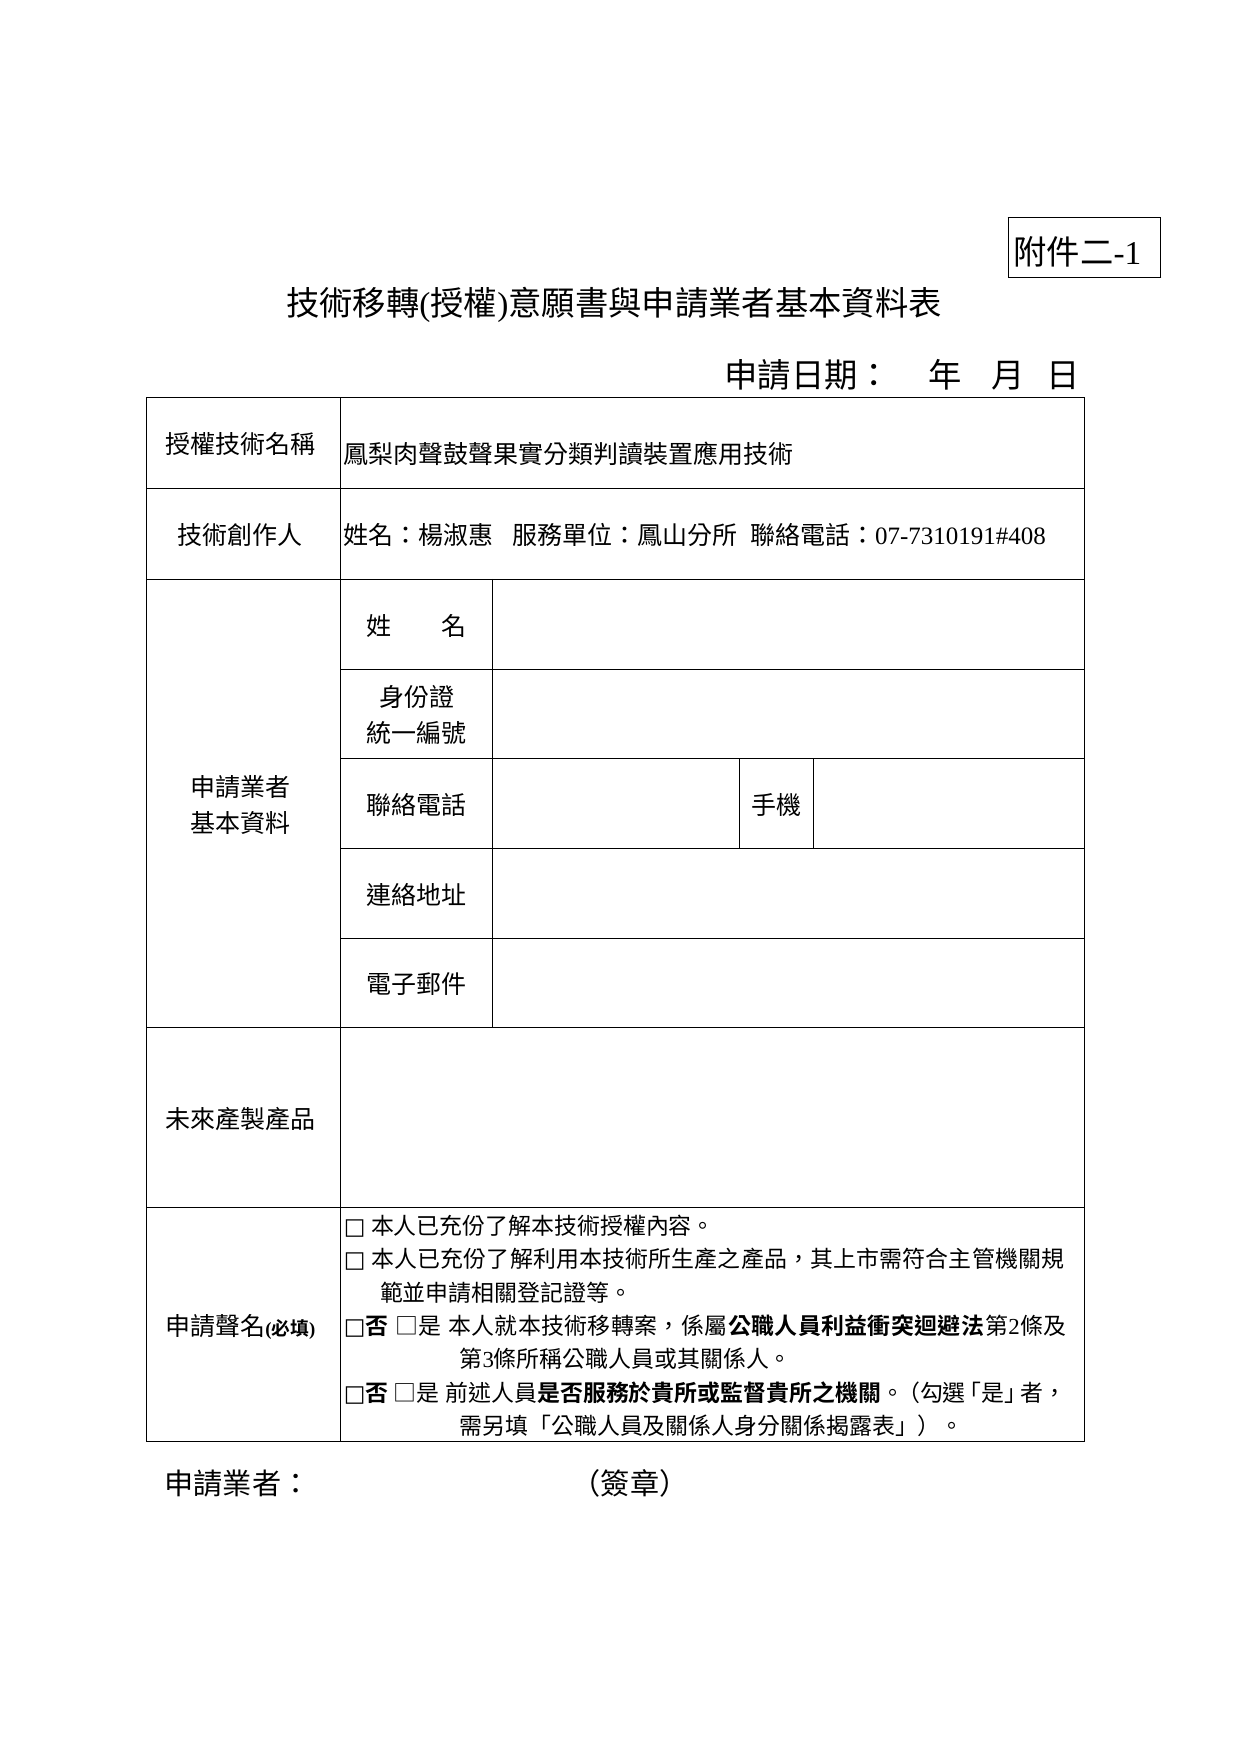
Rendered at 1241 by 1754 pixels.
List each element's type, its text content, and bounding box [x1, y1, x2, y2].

table_cell 聯絡電話 [341, 759, 492, 848]
table_cell □ 本人已充份了解本技術授權內容。 □ 本人已充份了解利用本技術所生產之產品，其上市需符合主管機關規範並申請相關登記證等。 □否 □是 本人就本技術移轉案，係屬公職人員利益衝突迴避法第2條及第3條所稱公職人員或其關係人。 □否 □是 前述人員是否服務於貴所或監督貴所之機關。（勾選「是」者，需另填「公職人員及關係人身分關係揭露表」）。 [341, 1208, 1084, 1441]
table_cell 電子郵件 [341, 939, 492, 1027]
table_header 授權技術名稱 [147, 398, 340, 488]
table_cell 姓 名 [341, 580, 492, 668]
text 申請日期： 年 月 日 [150, 349, 1080, 397]
text 附件二-1 [1009, 226, 1145, 269]
table_cell [493, 849, 1084, 938]
table_cell 身份證 統一編號 [341, 670, 492, 758]
table_cell 技術創作人 [147, 489, 340, 579]
table_cell 手機 [740, 759, 813, 848]
text 申請業者： （簽章） [135, 1461, 1095, 1503]
text [1009, 218, 1160, 277]
table_cell [341, 1028, 1084, 1207]
table_cell [493, 759, 739, 848]
table_cell 未來產製產品 [147, 1028, 340, 1207]
table_cell 申請聲名(必填) [147, 1208, 340, 1441]
table_cell 姓名：楊淑惠 服務單位：鳳山分所 聯絡電話：07-7310191#408 [341, 489, 1084, 579]
table_cell [493, 670, 1084, 758]
table_cell 申請業者 基本資料 [147, 580, 340, 1027]
table_header 鳳梨肉聲鼓聲果實分類判讀裝置應用技術 [341, 398, 1084, 488]
text 技術移轉(授權)意願書與申請業者基本資料表 [150, 276, 1077, 325]
table_cell [493, 939, 1084, 1027]
table_cell 連絡地址 [341, 849, 492, 938]
table_cell [814, 759, 1084, 848]
table_cell [493, 580, 1084, 668]
